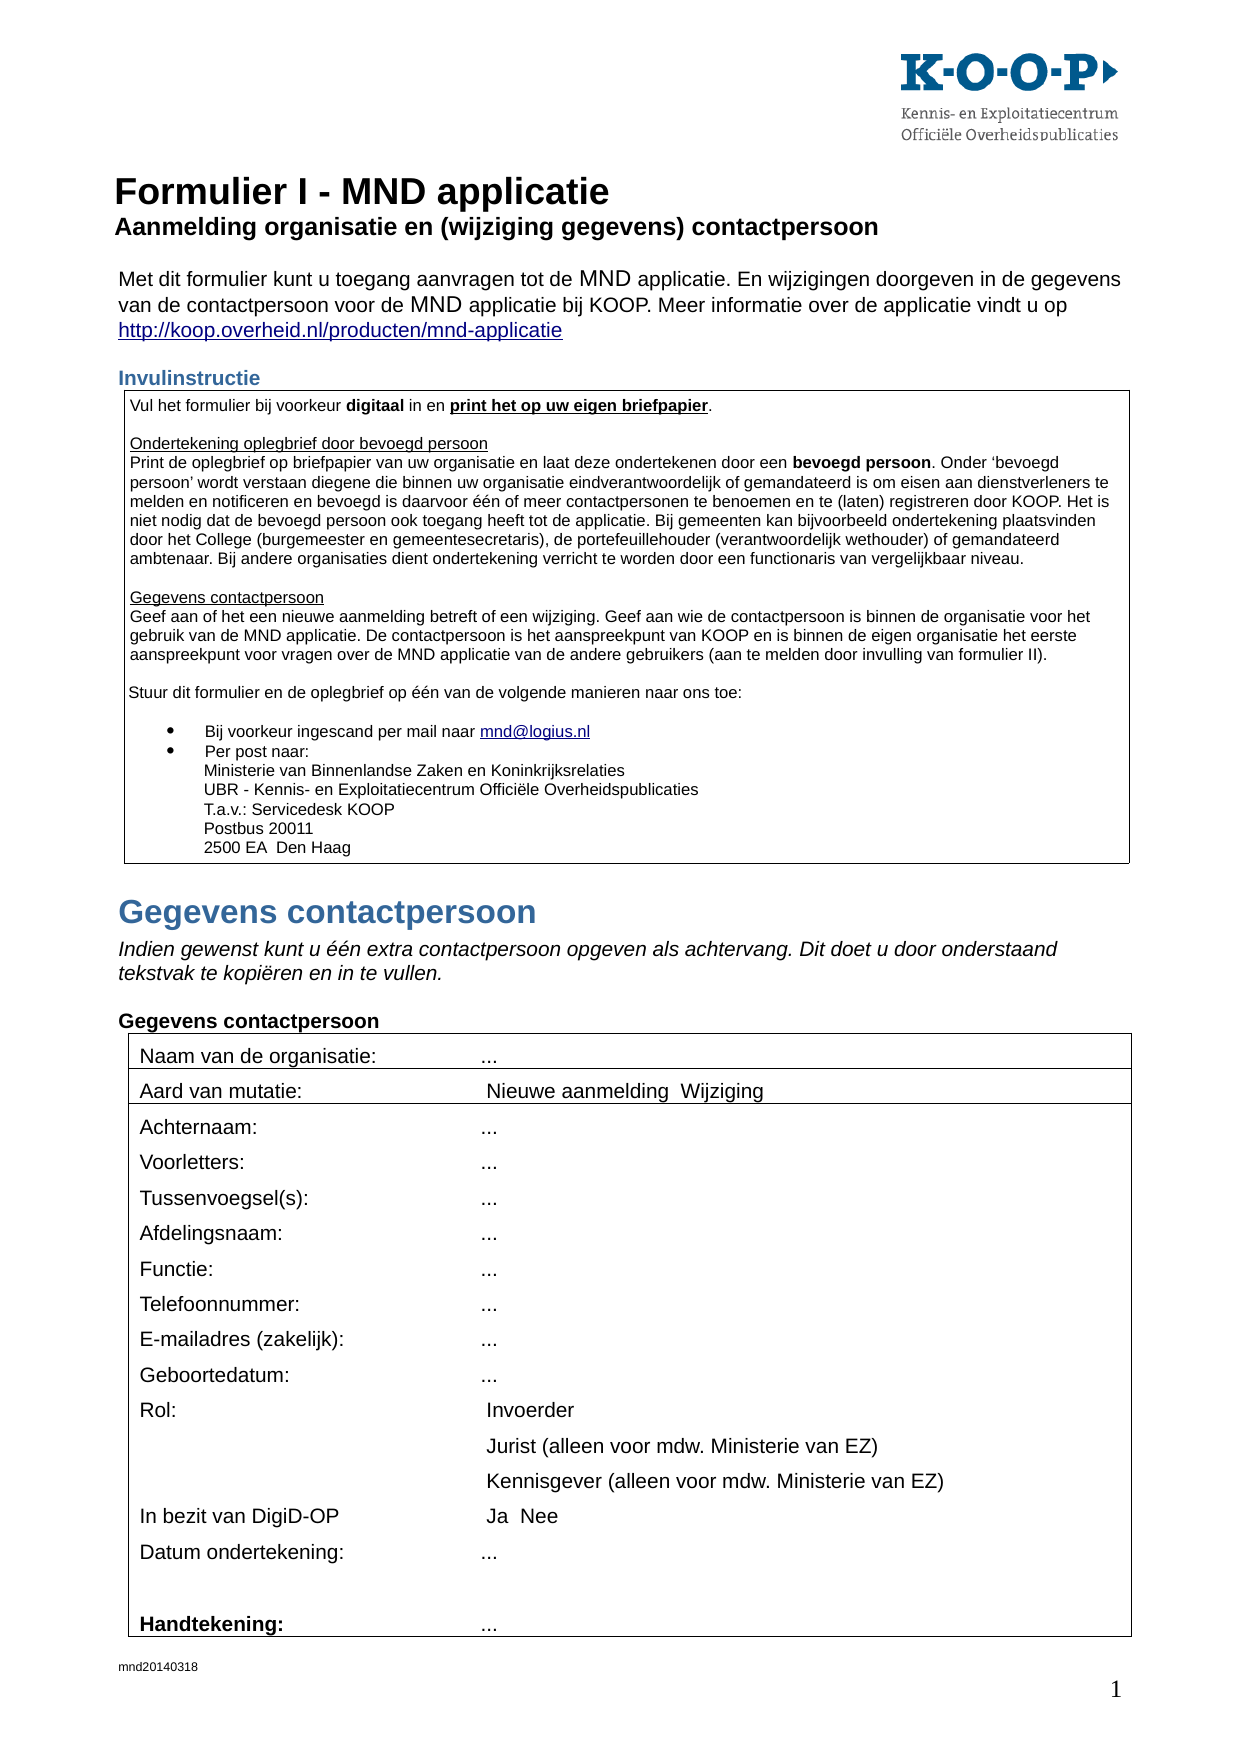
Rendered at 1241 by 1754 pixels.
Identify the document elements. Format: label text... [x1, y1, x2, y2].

text Indien gewenst kunt u één extra contactpersoon opgeven als achtervang. Dit doet u door onderstaand tekstvak te kopiëren en in te vullen. [118, 937, 1122, 984]
subtitle Formulier I - MND applicatie [118, 169, 1122, 212]
table_cell Invoerder [469, 1387, 1131, 1422]
table_cell ... [469, 1139, 1131, 1174]
table_cell [129, 1458, 469, 1493]
table_cell Functie: [129, 1245, 469, 1280]
text Gegevens contactpersoon [118, 1008, 1122, 1032]
table_cell Voorletters: [129, 1139, 469, 1174]
table_cell Tussenvoegsel(s): [129, 1174, 469, 1209]
table_cell In bezit van DigiD-OP [129, 1493, 469, 1528]
table_cell ... [469, 1174, 1131, 1209]
table_cell ... [469, 1351, 1131, 1387]
subtitle Aanmelding organisatie en (wijziging gegevens) contactpersoon [118, 212, 1122, 241]
table_cell Aard van mutatie: [129, 1069, 469, 1103]
table_cell ... [469, 1280, 1131, 1316]
table_cell Geboortedatum: [129, 1351, 469, 1387]
table_cell Afdelingsnaam: [129, 1210, 469, 1245]
table_cell Ja Nee [469, 1493, 1131, 1528]
table_cell Jurist (alleen voor mdw. Ministerie van EZ) [469, 1422, 1131, 1457]
table_cell ... [469, 1316, 1131, 1351]
subtitle Gegevens contactpersoon [118, 892, 1122, 930]
table_cell ... [469, 1210, 1131, 1245]
table_cell Nieuwe aanmelding Wijziging [469, 1069, 1131, 1103]
table_cell ... [469, 1564, 1131, 1636]
table_cell Rol: [129, 1387, 469, 1422]
table_cell ... [469, 1104, 1131, 1139]
table_header ... [469, 1034, 1131, 1068]
table_cell Datum ondertekening: [129, 1528, 469, 1564]
table_cell ... [469, 1528, 1131, 1564]
table_cell [129, 1422, 469, 1457]
table_cell Achternaam: [129, 1104, 469, 1139]
table_cell E-mailadres (zakelijk): [129, 1316, 469, 1351]
table_cell Kennisgever (alleen voor mdw. Ministerie van EZ) [469, 1458, 1131, 1493]
text Invulinstructie [118, 366, 1122, 389]
table_header Naam van de organisatie: [129, 1034, 469, 1068]
table_cell Telefoonnummer: [129, 1280, 469, 1316]
text Met dit formulier kunt u toegang aanvragen tot de MND applicatie. En wijzigingen doorgeven in de gegevens van de contactpersoon voor de MND applicatie bij KOOP. Meer informatie over de applicatie vindt u op http://koop.overheid.nl/producten/mnd-applicatie [118, 265, 1122, 342]
table_header Vul het formulier bij voorkeur digitaal in en print het op uw eigen briefpapier. Ondertekening oplegbrief door bevoegd persoon Print de oplegbrief op briefpapier van uw organisatie en laat deze ondertekenen door een bevoegd persoon. Onder ‘bevoegd persoon’ wordt verstaan diegene die binnen uw organisatie eindverantwoordelijk of gemandateerd is om eisen aan dienstverleners te melden en notificeren en bevoegd is daarvoor één of meer contactpersonen te benoemen en te (laten) registreren door KOOP. Het is niet nodig dat de bevoegd persoon ook toegang heeft tot de applicatie. Bij gemeenten kan bijvoorbeeld ondertekening plaatsvinden door het College (burgemeester en gemeentesecretaris), de portefeuillehouder (verantwoordelijk wethouder) of gemandateerd ambtenaar. Bij andere organisaties dient ondertekening verricht te worden door een functionaris van vergelijkbaar niveau. Gegevens contactpersoon Geef aan of het een nieuwe aanmelding betreft of een wijziging. Geef aan wie de contactpersoon is binnen de organisatie voor het gebruik van de MND applicatie. De contactpersoon is het aanspreekpunt van KOOP en is binnen de eigen organisatie het eerste aanspreekpunt voor vragen over de MND applicatie van de andere gebruikers (aan te melden door invulling van formulier II). Stuur dit formulier en de oplegbrief op één van de volgende manieren naar ons toe: Bij voorkeur ingescand per mail naar mnd@logius.nl Per post naar: Ministerie van Binnenlandse Zaken en Koninkrijksrelaties UBR - Kennis- en Exploitatiecentrum Officiële Overheidspublicaties T.a.v.: Servicedesk KOOP Postbus 20011 2500 EA Den Haag [125, 391, 1129, 863]
table_cell ... [469, 1245, 1131, 1280]
table_cell Handtekening: [129, 1564, 469, 1636]
